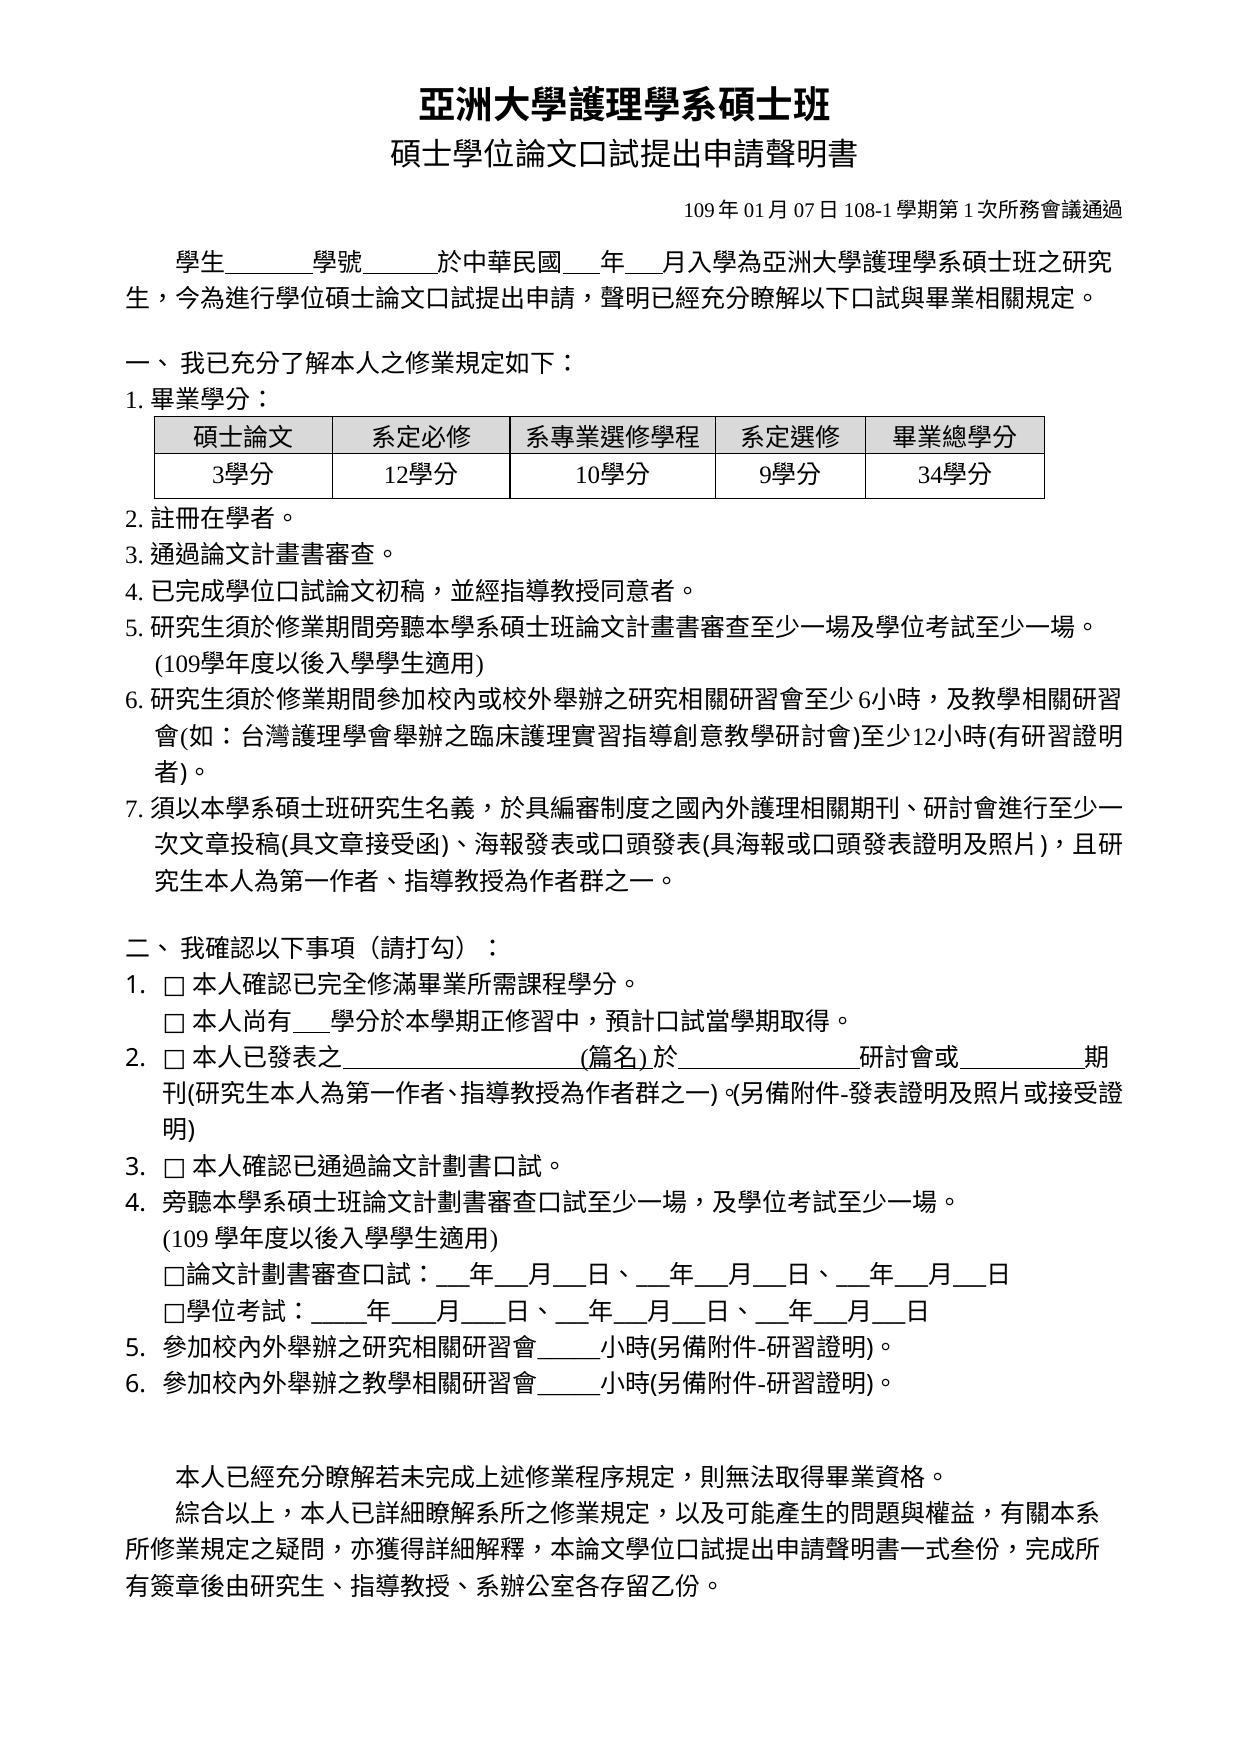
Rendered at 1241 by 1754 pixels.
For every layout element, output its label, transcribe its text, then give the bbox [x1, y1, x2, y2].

list 我確認以下事項（請打勾）： [125, 929, 1123, 965]
text 109年01月07日108-1學期第1次所務會議通過 [125, 193, 1123, 223]
table_cell 34學分 [866, 454, 1044, 498]
text 本人已經充分瞭解若未完成上述修業程序規定，則無法取得畢業資格。 [125, 1457, 1123, 1494]
text 亞洲大學護理學系碩士班 [125, 75, 1123, 129]
table_cell 3學分 [155, 454, 332, 498]
table_header 碩士論文 [155, 417, 332, 453]
list □ 本人已發表之 (篇名) 於 研討會或 期刊(研究生本人為第一作者、指導教授為作者群之一)。(另備附件-發表證明及照片或接受證明) [125, 1037, 1123, 1146]
text 綜合以上，本人已詳細瞭解系所之修業規定，以及可能產生的問題與權益，有關本系所修業規定之疑問，亦獲得詳細解釋，本論文學位口試提出申請聲明書一式叁份，完成所有簽章後由研究生、指導教授、系辦公室各存留乙份。 [125, 1494, 1123, 1602]
list □ 本人確認已通過論文計劃書口試。 [125, 1146, 1123, 1182]
table_cell 12學分 [333, 454, 509, 498]
list 參加校內外舉辦之研究相關研習會_____小時(另備附件-研習證明)。 [125, 1327, 1123, 1364]
list 須以本學系碩士班研究生名義，於具編審制度之國內外護理相關期刊、研討會進行至少一次文章投稿(具文章接受函)、海報發表或口頭發表(具海報或口頭發表證明及照片)，且研究生本人為第一作者、指導教授為作者群之一。 [125, 789, 1123, 897]
table_cell 9學分 [716, 454, 865, 498]
table_header 系定選修 [716, 417, 865, 453]
list 註冊在學者。 [125, 499, 1123, 535]
list □ 本人確認已完全修滿畢業所需課程學分。 □ 本人尚有 學分於本學期正修習中，預計口試當學期取得。 [125, 965, 1123, 1037]
list 旁聽本學系碩士班論文計劃書審查口試至少一場，及學位考試至少一場。 (109 學年度以後入學學生適用) □論文計劃書審查口試：___年___月___日、___年___月___日、___年___月___日 □學位考試：_____年____月____日、___年___月___日、___年___月___日 [125, 1182, 1123, 1327]
table_header 畢業總學分 [866, 417, 1044, 453]
list 參加校內外舉辦之教學相關研習會_____小時(另備附件-研習證明)。 [125, 1364, 1123, 1400]
list 已完成學位口試論文初稿，並經指導教授同意者。 [125, 571, 1123, 607]
table_cell 10學分 [511, 454, 715, 498]
text 學生 學號 於中華民國 年 月入學為亞洲大學護理學系碩士班之研究生，今為進行學位碩士論文口試提出申請，聲明已經充分瞭解以下口試與畢業相關規定。 [125, 242, 1123, 315]
list 研究生須於修業期間參加校內或校外舉辦之研究相關研習會至少6小時，及教學相關研習會(如：台灣護理學會舉辦之臨床護理實習指導創意教學研討會)至少12小時(有研習證明者)。 [125, 680, 1123, 789]
table_header 系專業選修學程 [511, 417, 715, 453]
list 我已充分了解本人之修業規定如下： [125, 343, 1123, 380]
list 研究生須於修業期間旁聽本學系碩士班論文計畫書審查至少一場及學位考試至少一場。 (109學年度以後入學學生適用) [125, 607, 1123, 680]
table_header 系定必修 [333, 417, 509, 453]
text 碩士學位論文口試提出申請聲明書 [125, 129, 1123, 174]
list 畢業學分： [125, 380, 1123, 416]
list 通過論文計畫書審查。 [125, 535, 1123, 571]
